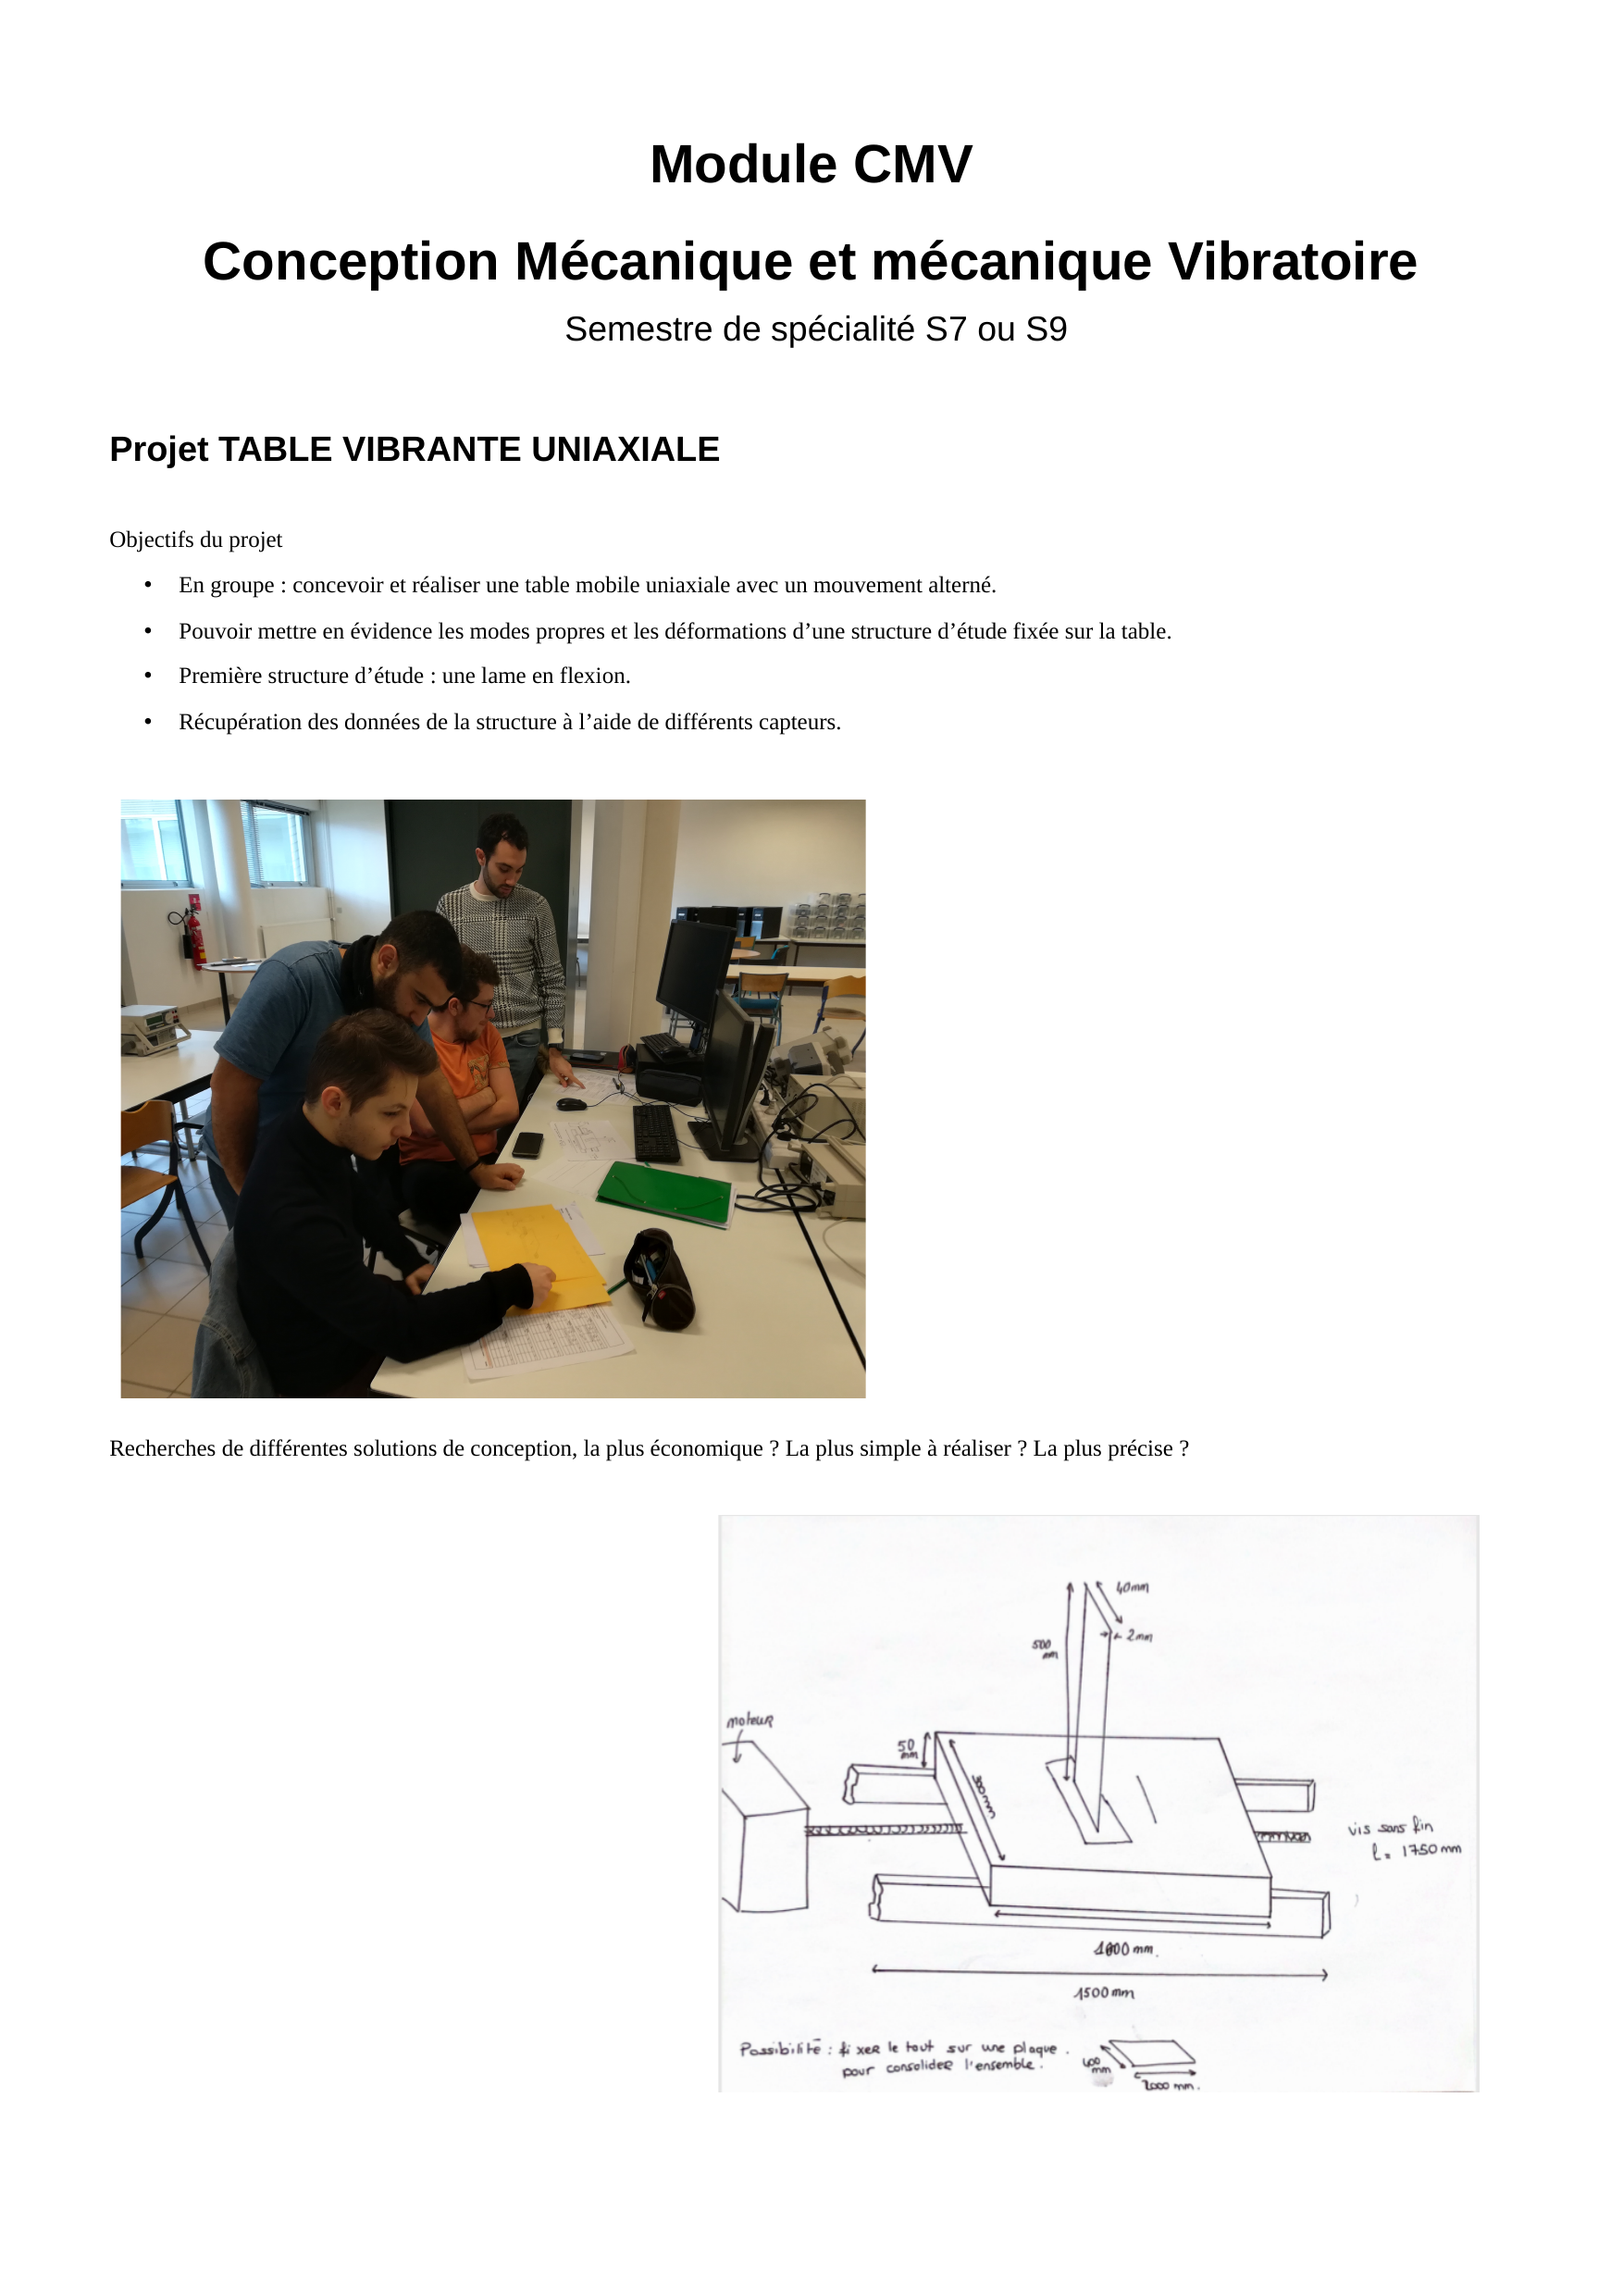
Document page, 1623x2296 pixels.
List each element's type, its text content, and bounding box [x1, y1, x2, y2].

text Objectifs du projet [109, 526, 1514, 552]
subtitle Projet TABLE VIBRANTE UNIAXIALE [109, 428, 1514, 469]
picture [718, 1515, 1480, 2092]
subtitle Semestre de spécialité S7 ou S9 [109, 308, 1514, 349]
list Pouvoir mettre en évidence les modes propres et les déformations d’une structure d’étude fixée sur la table. [144, 617, 1514, 643]
list Première structure d’étude : une lame en flexion. [144, 663, 1514, 689]
title Module CMV [109, 132, 1514, 194]
title Conception Mécanique et mécanique Vibratoire [109, 230, 1514, 292]
list En groupe : concevoir et réaliser une table mobile uniaxiale avec un mouvement alterné. [144, 571, 1514, 598]
list Récupération des données de la structure à l’aide de différents capteurs. [144, 708, 1514, 734]
picture [120, 800, 866, 1398]
text Recherches de différentes solutions de conception, la plus économique ? La plus simple à réaliser ? La plus précise ? [109, 1434, 1514, 1460]
